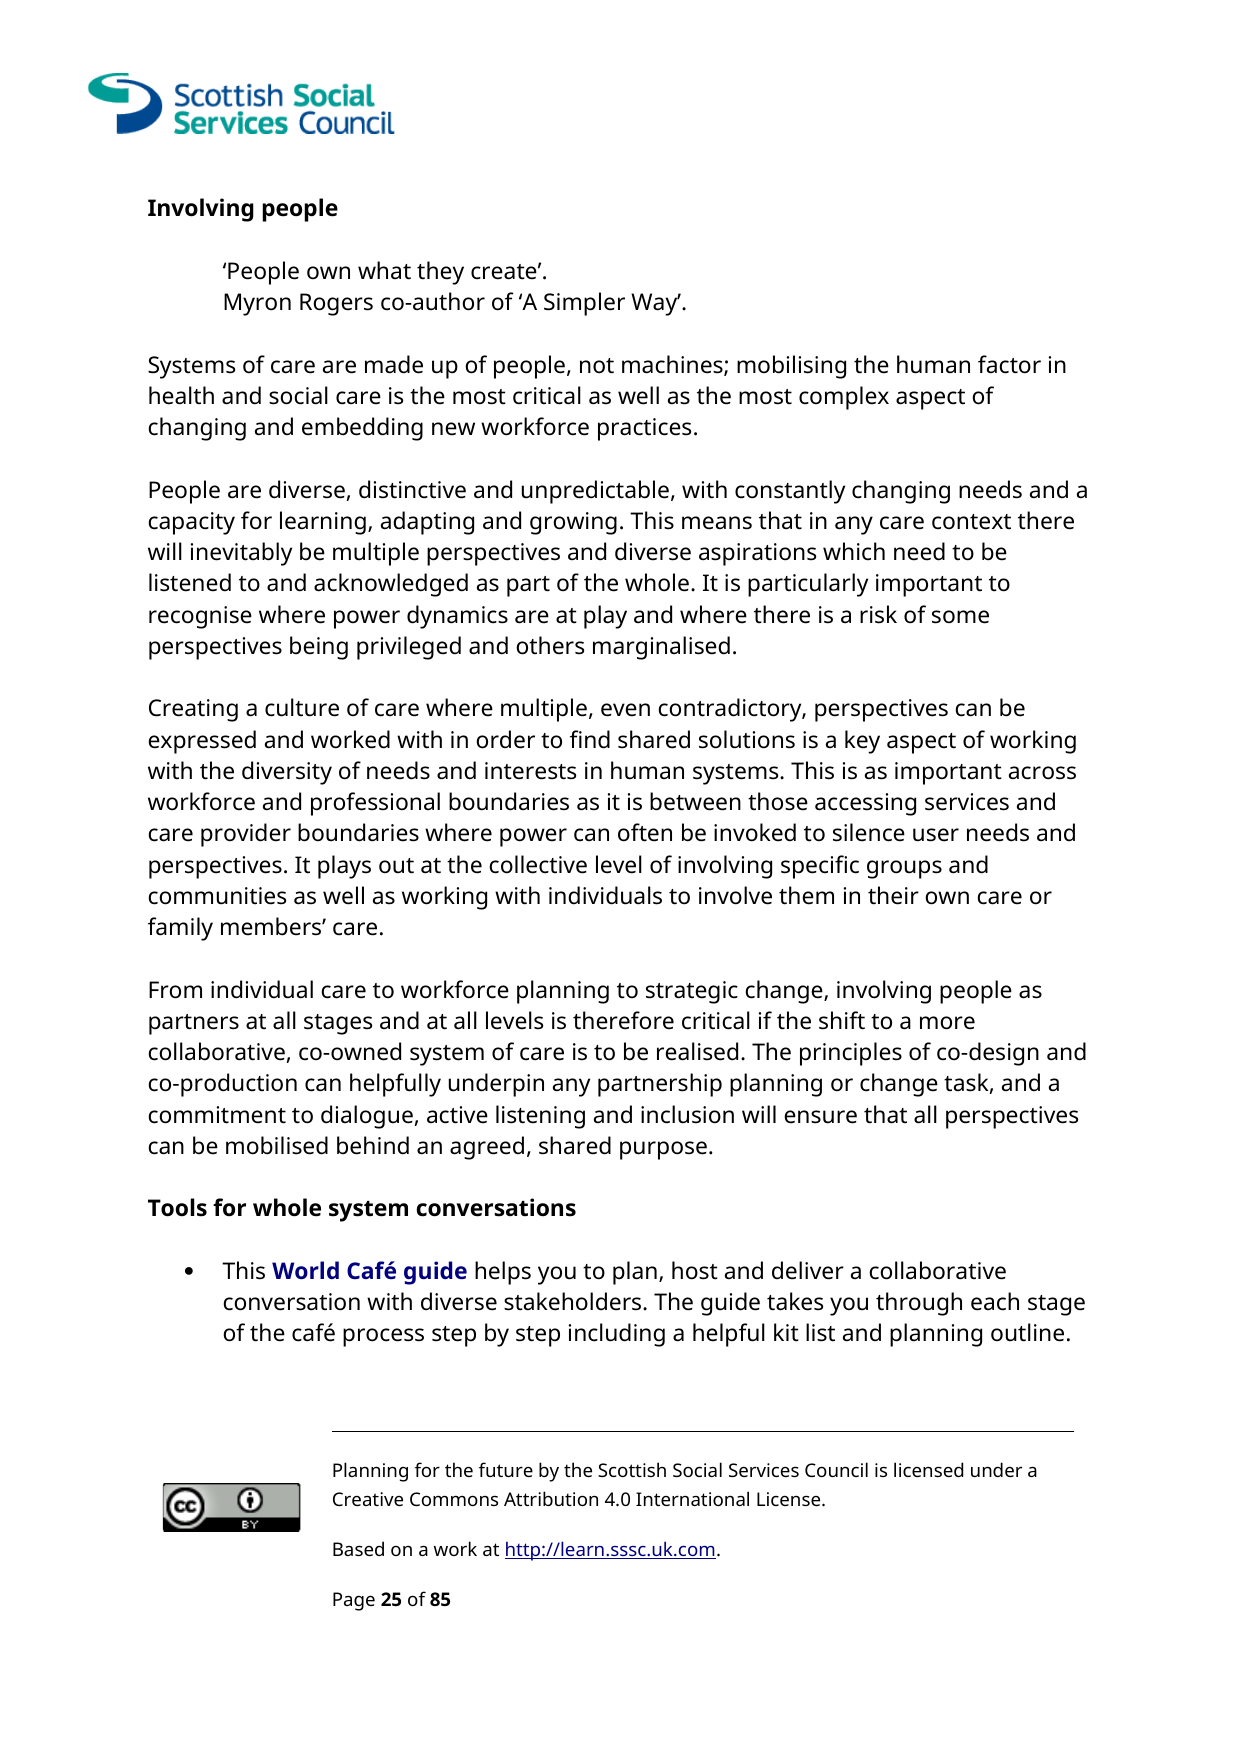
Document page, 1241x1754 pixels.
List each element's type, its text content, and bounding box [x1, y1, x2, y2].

text Creating a culture of care where multiple, even contradictory, perspectives can be expressed and worked with in order to find shared solutions is a key aspect of working with the diversity of needs and interests in human systems. This is as important across workforce and professional boundaries as it is between those accessing services and care provider boundaries where power can often be invoked to silence user needs and perspectives. It plays out at the collective level of involving specific groups and communities as well as working with individuals to involve them in their own care or family members’ care. [147, 692, 1090, 942]
list This World Café guide helps you to plan, host and deliver a collaborative conversation with diverse stakeholders. The guide takes you through each stage of the café process step by step including a helpful kit list and planning outline. [185, 1255, 1090, 1349]
text Tools for whole system conversations [147, 1192, 1090, 1224]
text Systems of care are made up of people, not machines; mobilising the human factor in health and social care is the most critical as well as the most complex aspect of changing and embedding new workforce practices. [147, 349, 1090, 442]
text People are diverse, distinctive and unpredictable, with constantly changing needs and a capacity for learning, adapting and growing. This means that in any care context there will inevitably be multiple perspectives and diverse aspirations which need to be listened to and acknowledged as part of the whole. It is particularly important to recognise where power dynamics are at play and where there is a risk of some perspectives being privileged and others marginalised. [147, 474, 1090, 661]
text Involving people [147, 192, 1090, 224]
text ‘People own what they create’. Myron Rogers co-author of ‘A Simpler Way’. [222, 255, 1090, 317]
text From individual care to workforce planning to strategic change, involving people as partners at all stages and at all levels is therefore critical if the shift to a more collaborative, co-owned system of care is to be realised. The principles of co-design and co-production can helpfully underpin any partnership planning or change task, and a commitment to dialogue, active listening and inclusion will ensure that all perspectives can be mobilised behind an agreed, shared purpose. [147, 974, 1090, 1161]
